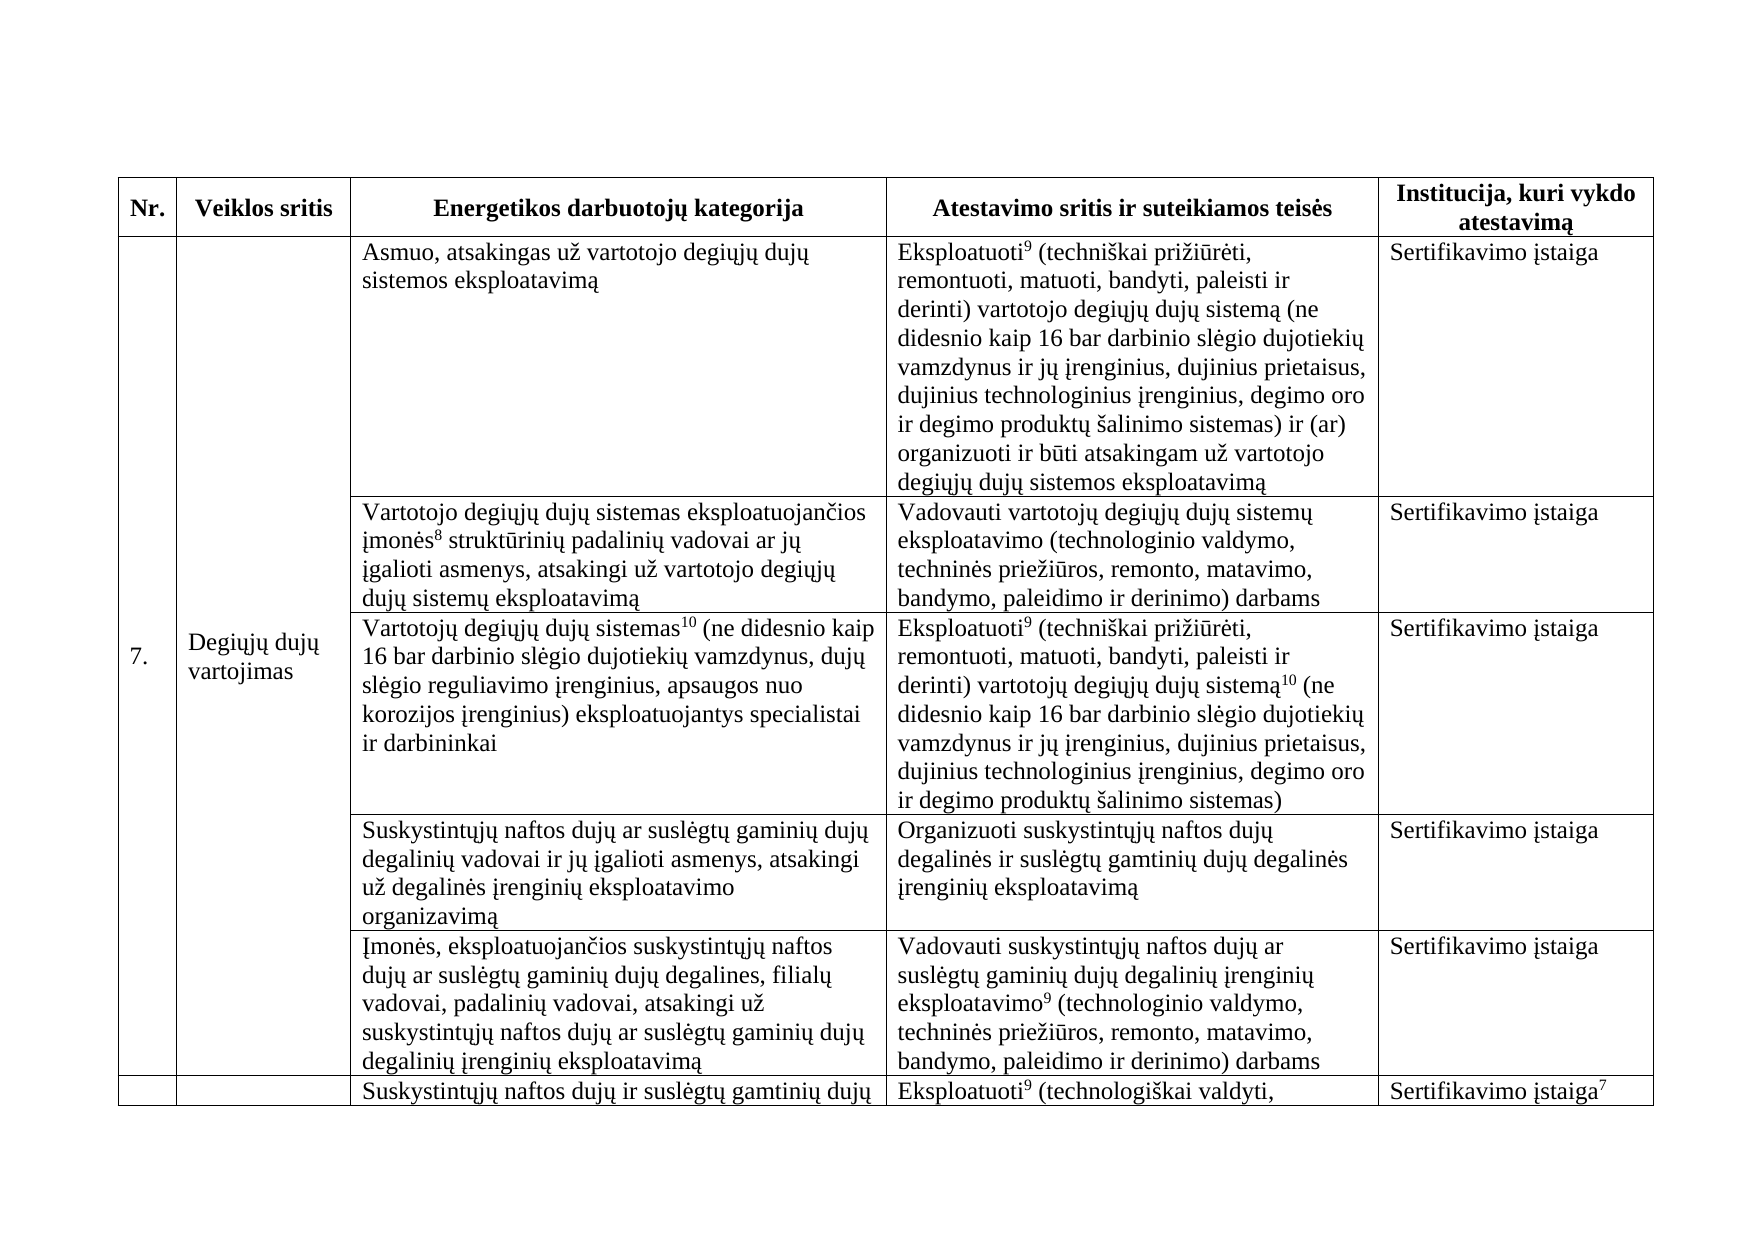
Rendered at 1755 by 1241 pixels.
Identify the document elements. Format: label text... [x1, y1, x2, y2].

table_cell Vartotojų degiųjų dujų sistemas10 (ne didesnio kaip 16 bar darbinio slėgio dujotiekių vamzdynus, dujų slėgio reguliavimo įrenginius, apsaugos nuo korozijos įrenginius) eksploatuojantys specialistai ir darbininkai [351, 613, 886, 814]
table_header Atestavimo sritis ir suteikiamos teisės [887, 178, 1378, 236]
table_cell Sertifikavimo įstaiga [1379, 497, 1653, 612]
table_cell Įmonės, eksploatuojančios suskystintųjų naftos dujų ar suslėgtų gaminių dujų degalines, filialų vadovai, padalinių vadovai, atsakingi už suskystintųjų naftos dujų ar suslėgtų gaminių dujų degalinių įrenginių eksploatavimą [351, 931, 886, 1075]
table_cell Suskystintųjų naftos dujų ir suslėgtų gamtinių dujų [351, 1076, 886, 1104]
table_header Institucija, kuri vykdo atestavimą [1379, 178, 1653, 236]
table_cell [119, 1076, 176, 1104]
table_header Veiklos sritis [177, 178, 350, 236]
table_cell Suskystintųjų naftos dujų ar suslėgtų gaminių dujų degalinių vadovai ir jų įgalioti asmenys, atsakingi už degalinės įrenginių eksploatavimo organizavimą [351, 815, 886, 930]
table_header Energetikos darbuotojų kategorija [351, 178, 886, 236]
table_cell Organizuoti suskystintųjų naftos dujų degalinės ir suslėgtų gamtinių dujų degalinės įrenginių eksploatavimą [887, 815, 1378, 930]
table_cell 7. [119, 237, 176, 1075]
table_cell Asmuo, atsakingas už vartotojo degiųjų dujų sistemos eksploatavimą [351, 237, 886, 496]
table_cell Sertifikavimo įstaiga [1379, 931, 1653, 1075]
table_cell Vartotojo degiųjų dujų sistemas eksploatuojančios įmonės8 struktūrinių padalinių vadovai ar jų įgalioti asmenys, atsakingi už vartotojo degiųjų dujų sistemų eksploatavimą [351, 497, 886, 612]
table_cell Sertifikavimo įstaiga7 [1379, 1076, 1653, 1104]
table_cell Sertifikavimo įstaiga [1379, 613, 1653, 814]
table_cell Vadovauti suskystintųjų naftos dujų ar suslėgtų gaminių dujų degalinių įrenginių eksploatavimo9 (technologinio valdymo, techninės priežiūros, remonto, matavimo, bandymo, paleidimo ir derinimo) darbams [887, 931, 1378, 1075]
table_cell Eksploatuoti9 (techniškai prižiūrėti, remontuoti, matuoti, bandyti, paleisti ir derinti) vartotojo degiųjų dujų sistemą (ne didesnio kaip 16 bar darbinio slėgio dujotiekių vamzdynus ir jų įrenginius, dujinius prietaisus, dujinius technologinius įrenginius, degimo oro ir degimo produktų šalinimo sistemas) ir (ar) organizuoti ir būti atsakingam už vartotojo degiųjų dujų sistemos eksploatavimą [887, 237, 1378, 496]
table_cell Degiųjų dujų vartojimas [177, 237, 350, 1075]
table_cell Eksploatuoti9 (techniškai prižiūrėti, remontuoti, matuoti, bandyti, paleisti ir derinti) vartotojų degiųjų dujų sistemą10 (ne didesnio kaip 16 bar darbinio slėgio dujotiekių vamzdynus ir jų įrenginius, dujinius prietaisus, dujinius technologinius įrenginius, degimo oro ir degimo produktų šalinimo sistemas) [887, 613, 1378, 814]
table_cell [177, 1076, 350, 1104]
table_cell Vadovauti vartotojų degiųjų dujų sistemų eksploatavimo (technologinio valdymo, techninės priežiūros, remonto, matavimo, bandymo, paleidimo ir derinimo) darbams [887, 497, 1378, 612]
table_cell Eksploatuoti9 (technologiškai valdyti, [887, 1076, 1378, 1104]
table_header Nr. [119, 178, 176, 236]
table_cell Sertifikavimo įstaiga [1379, 815, 1653, 930]
table_cell Sertifikavimo įstaiga [1379, 237, 1653, 496]
